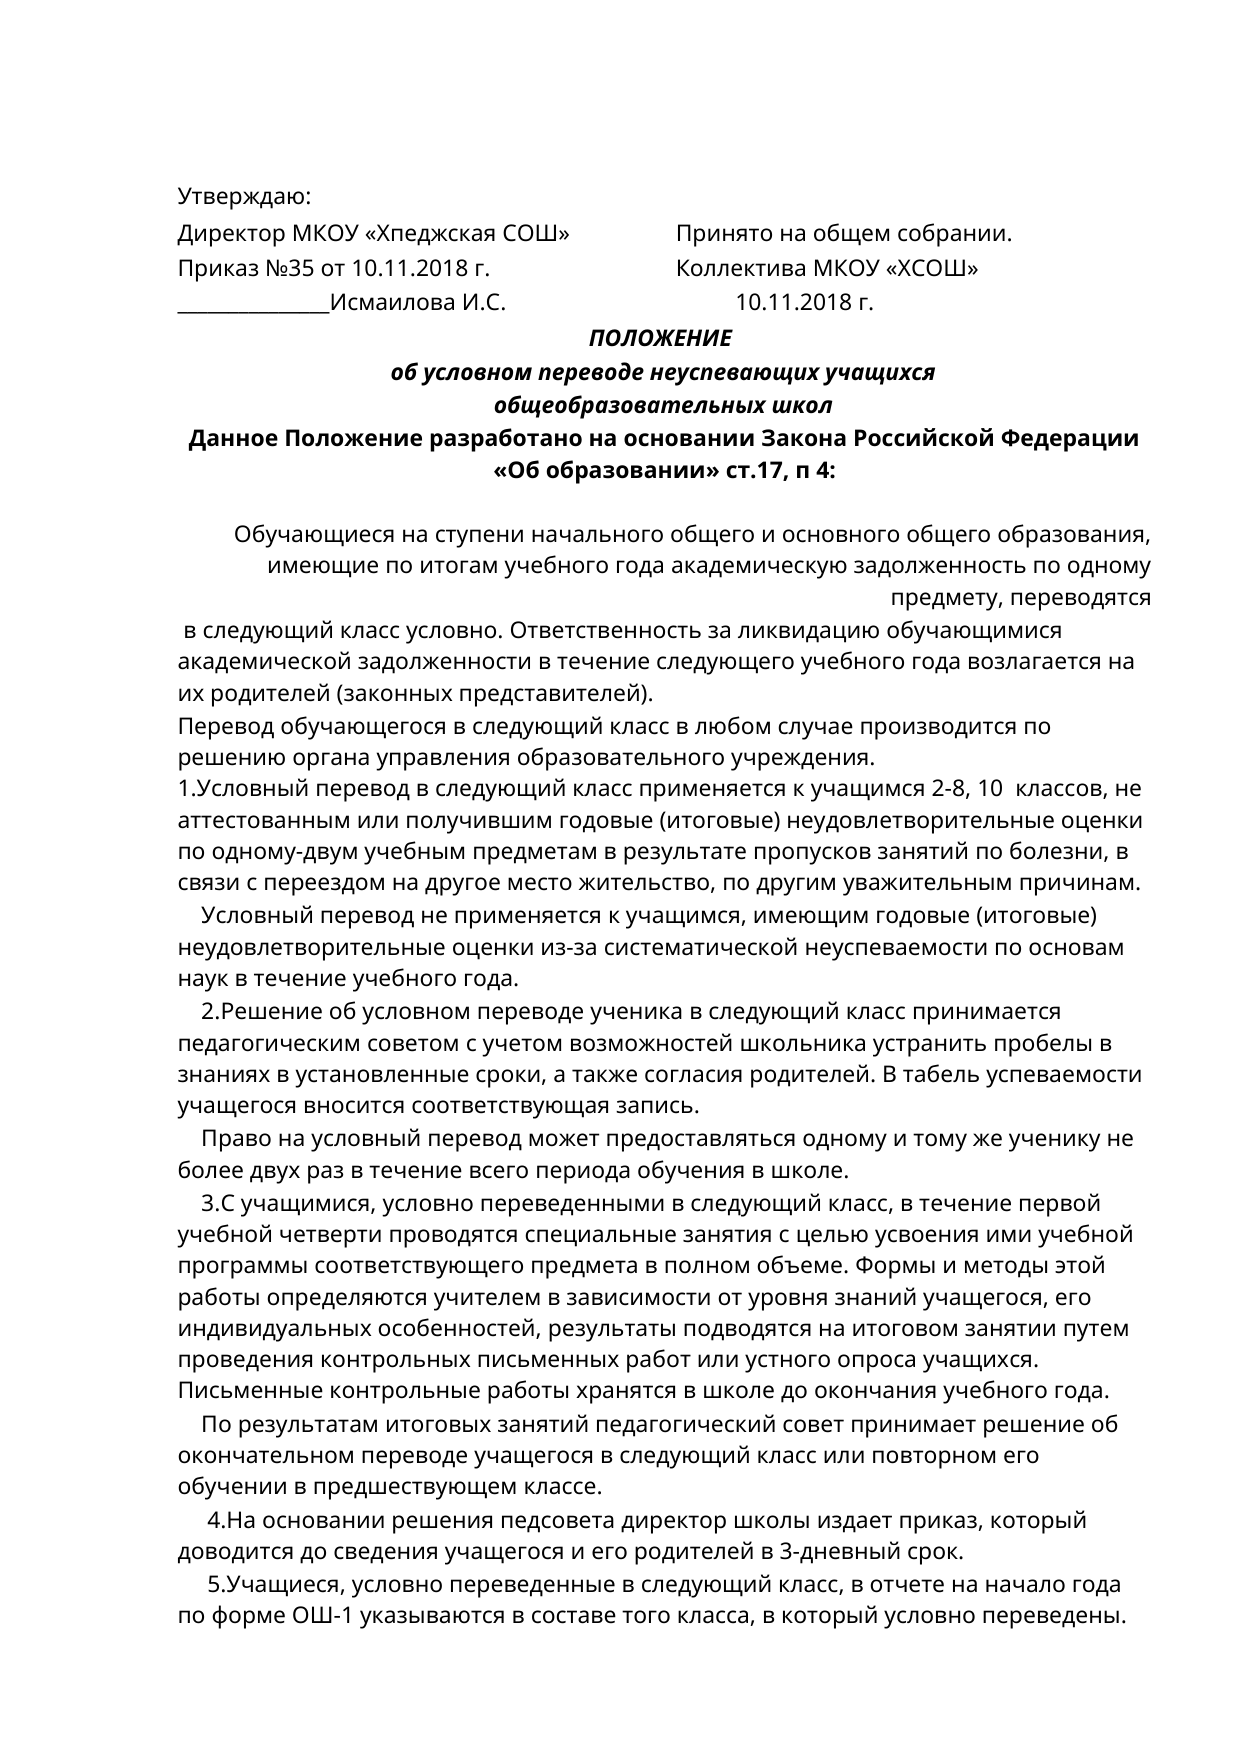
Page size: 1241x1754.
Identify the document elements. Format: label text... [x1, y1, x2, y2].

text ПОЛОЖЕНИЕ [177, 322, 1152, 354]
text 3.С учащимися, условно переведенными в следующий класс, в течение первой учебной четверти проводятся специальные занятия с целью усвоения ими учебной программы соответствующего предмета в полном объеме. Формы и методы этой работы определяются учителем в зависимости от уровня знаний учащегося, его индивидуальных особенностей, результаты подводятся на итоговом занятии путем проведения контрольных письменных работ или устного опроса учащихся. Письменные контрольные работы хранятся в школе до окончания учебного года. [177, 1187, 1152, 1406]
table_header Утверждаю: [177, 39, 676, 214]
text 4.На основании решения педсовета директор школы издает приказ, который доводится до сведения учащегося и его родителей в 3-дневный срок. [177, 1504, 1152, 1566]
text в следующий класс условно. Ответственность за ликвидацию обучающимися академической задолженности в течение следующего учебного года возлагается на их родителей (законных представителей). [177, 614, 1152, 708]
text Условный перевод не применяется к учащимся, имеющим годовые (итоговые) неудовлетворительные оценки из-за систематической неуспеваемости по основам наук в течение учебного года. [177, 899, 1152, 993]
table_cell Принято на общем собрании. Коллектива МКОУ «ХСОШ» 10.11.2018 г. [676, 214, 1174, 320]
text Данное Положение разработано на основании Закона Российской Федерации «Об образовании» ст.17, п 4: [177, 422, 1152, 516]
text об условном переводе неуспевающих учащихся [177, 356, 1152, 387]
text Перевод обучающегося в следующий класс в любом случае производится по решению органа управления образовательного учреждения. 1.Условный перевод в следующий класс применяется к учащимся 2-8, 10 классов, не аттестованным или получившим годовые (итоговые) неудовлетворительные оценки по одному-двум учебным предметам в результате пропусков занятий по болезни, в связи с переездом на другое место жительство, по другим уважительным причинам. [177, 710, 1152, 897]
table_cell Директор МКОУ «Хпеджская СОШ» Приказ №35 от 10.11.2018 г. _______________Исмаилова И.С. [177, 214, 676, 320]
table_header [676, 39, 1174, 214]
text По результатам итоговых занятий педагогический совет принимает решение об окончательном переводе учащегося в следующий класс или повторном его обучении в предшествующем классе. [177, 1408, 1152, 1502]
text 2.Решение об условном переводе ученика в следующий класс принимается педагогическим советом с учетом возможностей школьника устранить пробелы в знаниях в установленные сроки, а также согласия родителей. В табель успеваемости учащегося вносится соответствующая запись. [177, 995, 1152, 1120]
text общеобразовательных школ [177, 389, 1152, 420]
text Право на условный перевод может предоставляться одному и тому же ученику не более двух раз в течение всего периода обучения в школе. [177, 1122, 1152, 1185]
text 5.Учащиеся, условно переведенные в следующий класс, в отчете на начало года по форме ОШ-1 указываются в составе того класса, в который условно переведены. [177, 1568, 1152, 1631]
text Обучающиеся на ступени начального общего и основного общего образования, имеющие по итогам учебного года академическую задолженность по одному предмету, переводятся [177, 518, 1152, 612]
